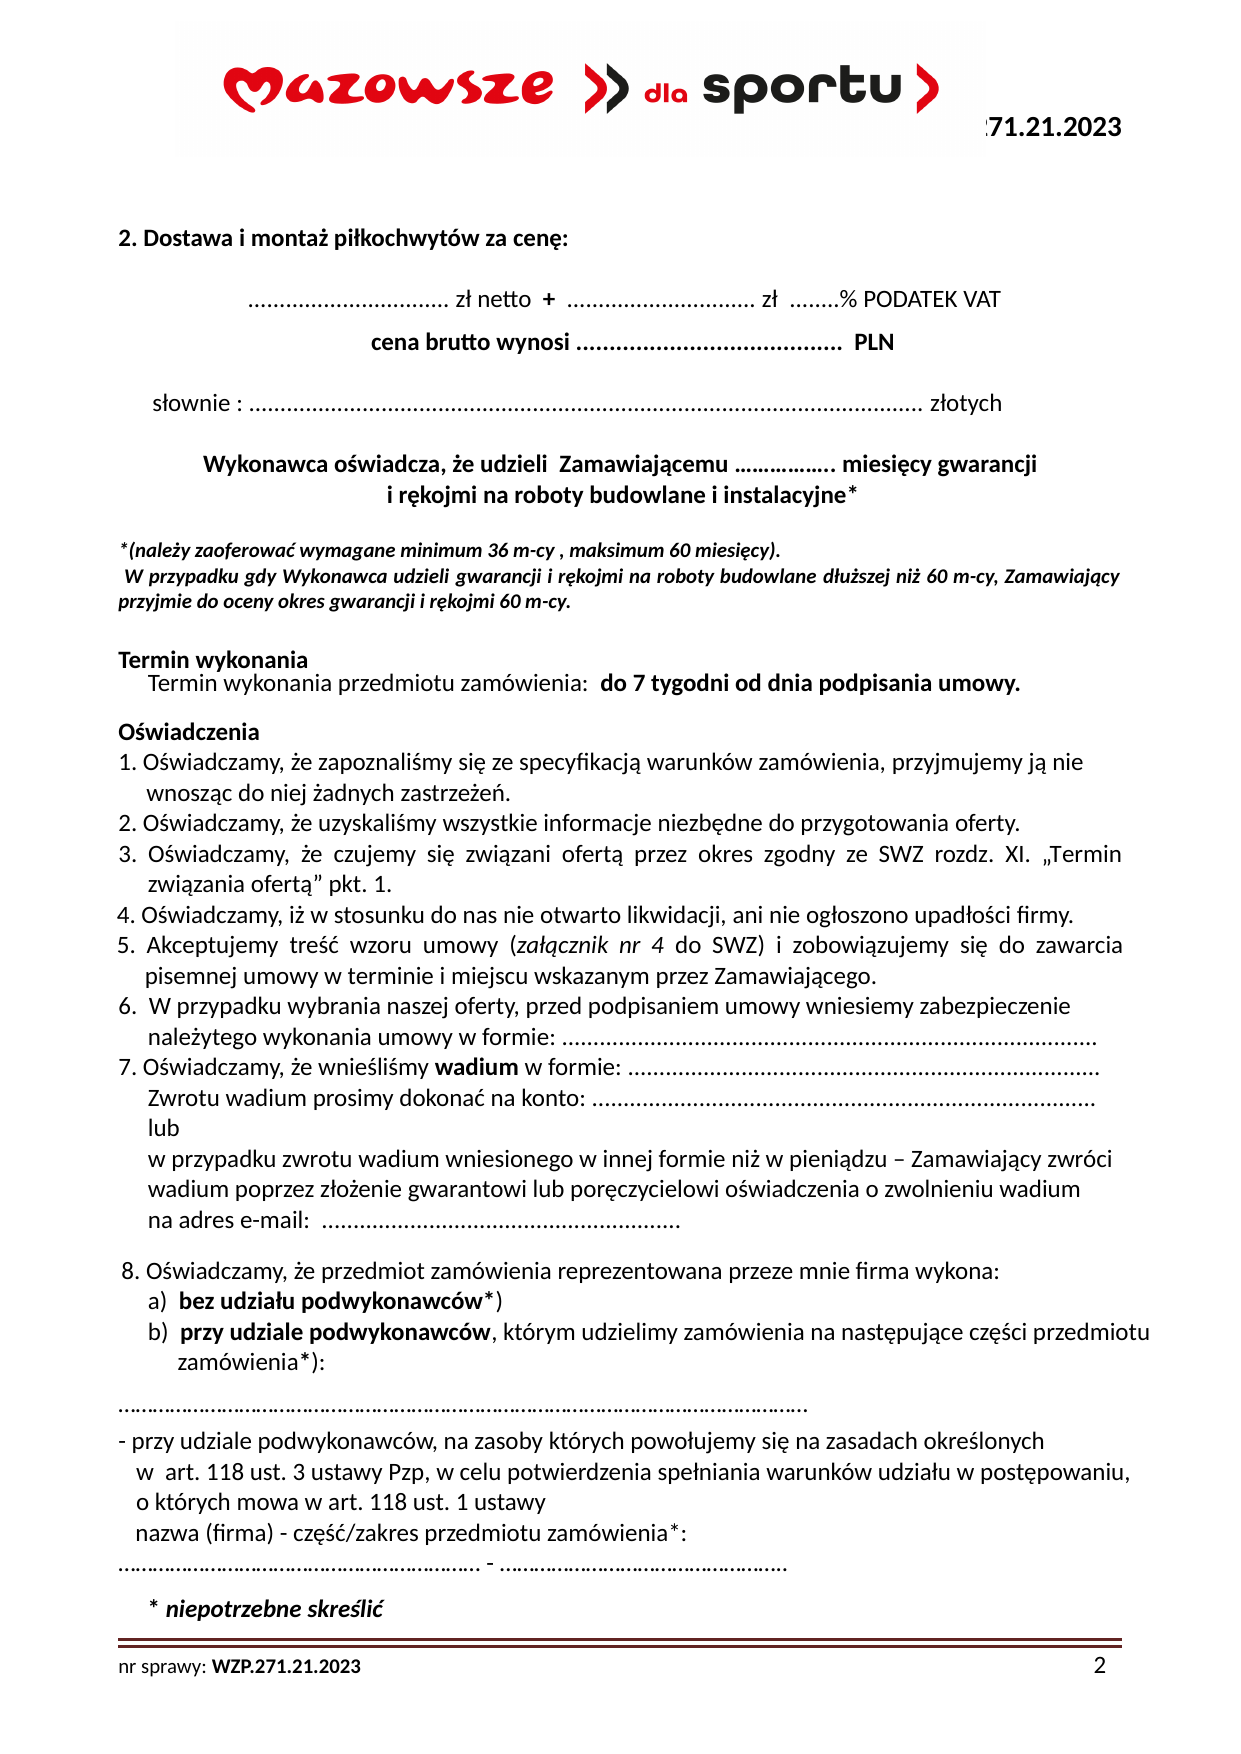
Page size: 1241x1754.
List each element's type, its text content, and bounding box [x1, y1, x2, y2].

text 4. Oświadczamy, iż w stosunku do nas nie otwarto likwidacji, ani nie ogłoszono upadłości firmy. [117, 899, 1122, 929]
text słownie : ........................................................................................................... złotych [118, 388, 1122, 418]
text *(należy zaoferować wymagane minimum 36 m-cy , maksimum 60 miesięcy). [118, 538, 1122, 563]
text lub [148, 1112, 1196, 1143]
text Termin wykonania przedmiotu zamówienia: do 7 tygodni od dnia podpisania umowy. [148, 675, 663, 695]
text - przy udziale podwykonawców, na zasoby których powołujemy się na zasadach określonych [118, 1425, 1122, 1456]
text 8. Oświadczamy, że przedmiot zamówienia reprezentowana przeze mnie firma wykona: [121, 1255, 1191, 1285]
text 7. Oświadczamy, że wnieśliśmy wadium w formie: ........................................................................... [118, 1051, 1196, 1082]
text Termin wykonania przedmiotu zamówienia: do 7 tygodni od dnia podpisania umowy. [656, 675, 1122, 695]
subtitle Termin wykonania [118, 644, 1122, 675]
text 6. W przypadku wybrania naszej oferty, przed podpisaniem umowy wniesiemy zabezpieczenie należytego wykonania umowy w formie: ..................................................................................... [118, 990, 1122, 1051]
text w art. 118 ust. 3 ustawy Pzp, w celu potwierdzenia spełniania warunków udziału w postępowaniu, o których mowa w art. 118 ust. 1 ustawy [136, 1456, 1137, 1517]
text ………………………………………………………………………………………………………… [118, 1389, 1217, 1419]
text 2. Oświadczamy, że uzyskaliśmy wszystkie informacje niezbędne do przygotowania oferty. [118, 807, 1181, 838]
text 3. Oświadczamy, że czujemy się związani ofertą przez okres zgodny ze SWZ rozdz. XI. „Termin związania ofertą” pkt. 1. [118, 838, 1122, 899]
text na adres e-mail: ......................................................... [148, 1204, 1196, 1234]
text w przypadku zwrotu wadium wniesionego w innej formie niż w pieniądzu – Zamawiający zwróci wadium poprzez złożenie gwarantowi lub poręczycielowi oświadczenia o zwolnieniu wadium [148, 1143, 1196, 1204]
text * niepotrzebne skreślić [147, 1593, 1122, 1623]
text 2. Dostawa i montaż piłkochwytów za cenę: [118, 222, 1122, 253]
text nazwa (firma) - część/zakres przedmiotu zamówienia*: [118, 1517, 1122, 1547]
text a) bez udziału podwykonawców*) [148, 1285, 1122, 1316]
text ................................ zł netto + .............................. zł ........% PODATEK VAT [143, 283, 1122, 314]
text W przypadku gdy Wykonawca udzieli gwarancji i rękojmi na roboty budowlane dłuższej niż 60 m-cy, Zamawiający przyjmie do oceny okres gwarancji i rękojmi 60 m-cy. [118, 563, 1122, 614]
text 5. Akceptujemy treść wzoru umowy (załącznik nr 4 do SWZ) i zobowiązujemy się do zawarcia pisemnej umowy w terminie i miejscu wskazanym przez Zamawiającego. [117, 929, 1123, 990]
text ……………………………………………………… - ………………………………………….. [118, 1547, 1122, 1578]
text b) przy udziale podwykonawców, którym udzielimy zamówienia na następujące części przedmiotu zamówienia*): [148, 1316, 1159, 1377]
text 1. Oświadczamy, że zapoznaliśmy się ze specyfikacją warunków zamówienia, przyjmujemy ją nie wnosząc do niej żadnych zastrzeżeń. [118, 746, 1156, 807]
text i rękojmi na roboty budowlane i instalacyjne* [118, 479, 1122, 510]
text cena brutto wynosi ........................................ PLN [143, 327, 1122, 357]
text Wykonawca oświadcza, że udzieli Zamawiającemu …………….. miesięcy gwarancji [118, 449, 1122, 479]
text Zwrotu wadium prosimy dokonać na konto: ................................................................................ [148, 1082, 1196, 1112]
text Oświadczenia [118, 716, 1122, 746]
